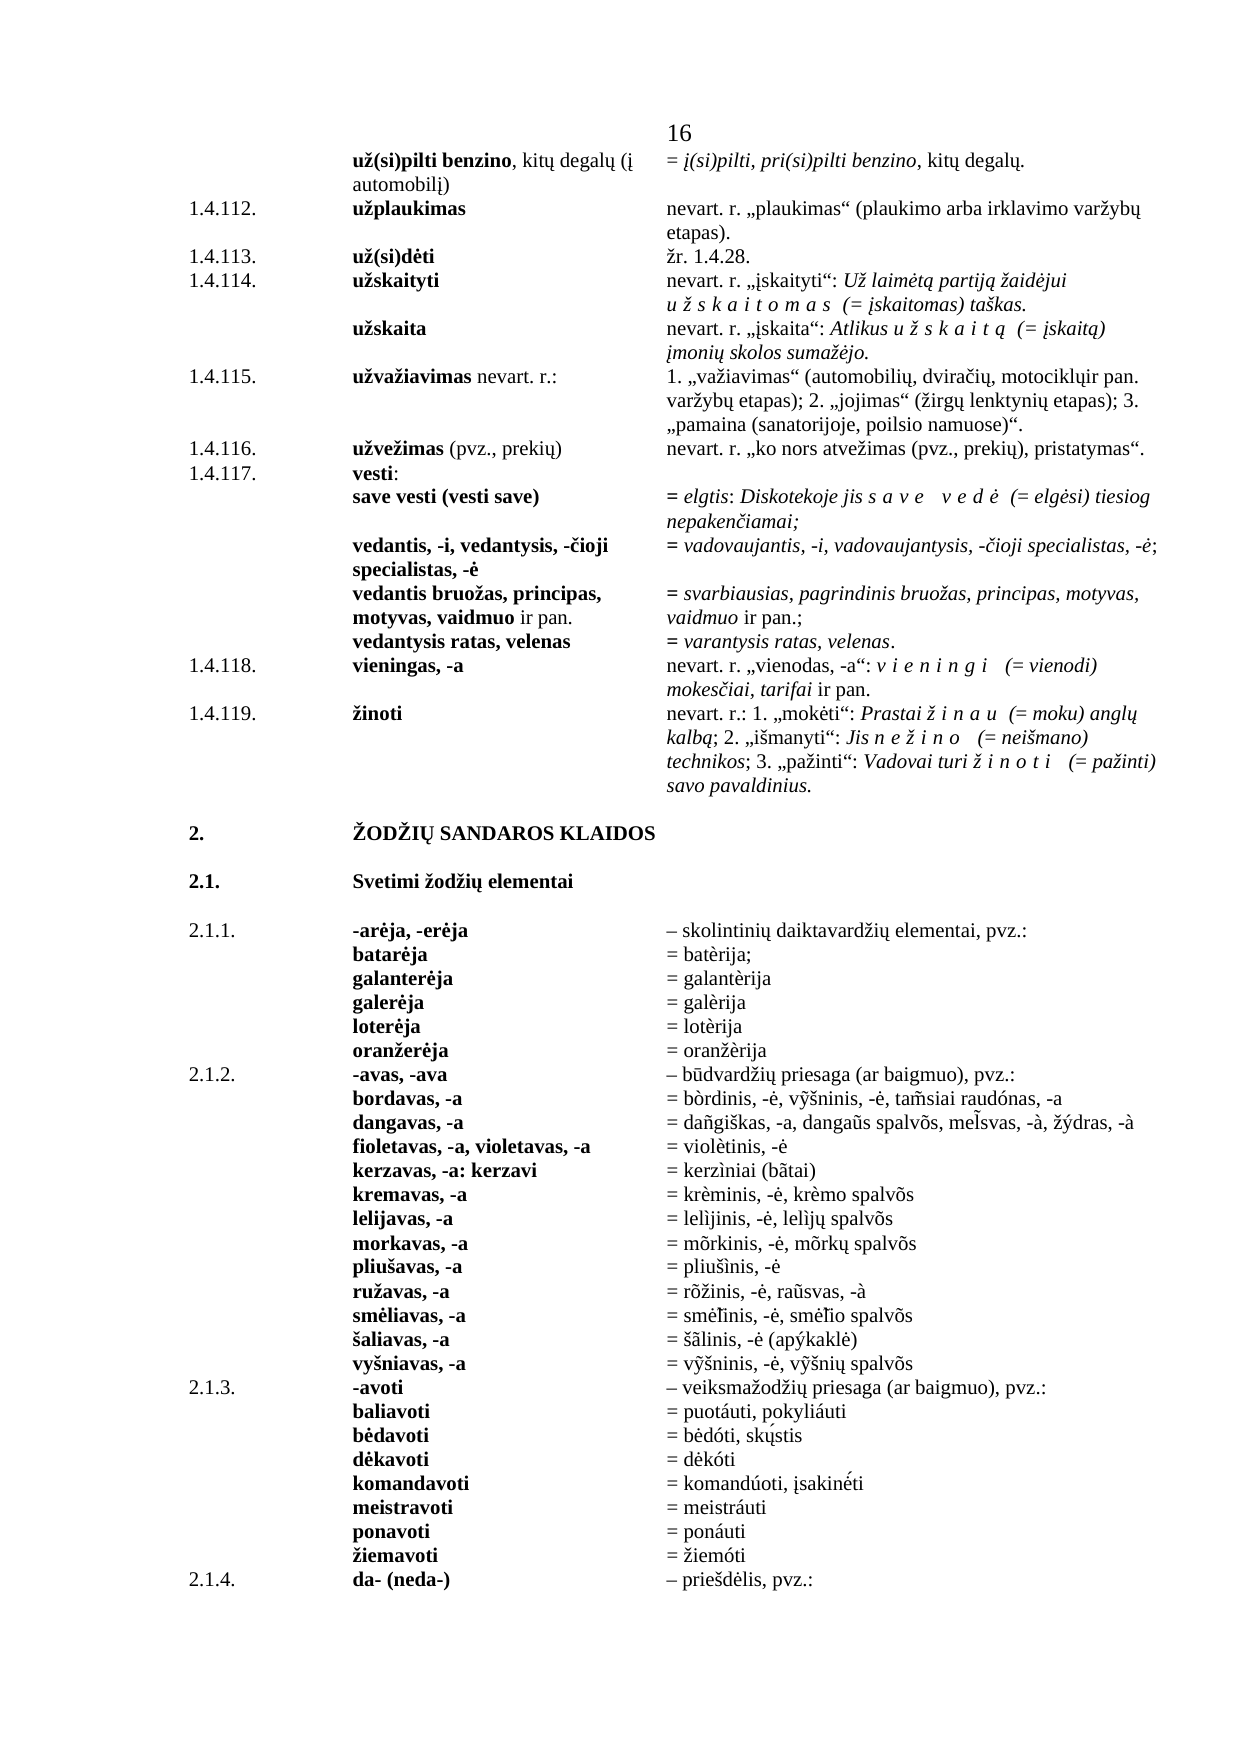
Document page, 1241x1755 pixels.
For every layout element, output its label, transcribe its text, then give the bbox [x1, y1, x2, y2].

table_cell = dėkóti [655, 1447, 1181, 1471]
table_cell [177, 1158, 341, 1182]
table_cell [177, 1255, 341, 1278]
table_cell dėkavoti [341, 1447, 655, 1471]
table_cell [177, 1351, 341, 1375]
table_cell – būdvardžių priesaga (ar baigmuo), pvz.: [655, 1062, 1181, 1086]
table_cell [177, 1423, 341, 1447]
table_cell -avoti [341, 1375, 655, 1399]
table_cell [177, 1471, 341, 1495]
table_cell – veiksmažodžių priesaga (ar baigmuo), pvz.: [655, 1375, 1181, 1399]
table_cell lelijavas, -a [341, 1206, 655, 1230]
table_cell [177, 1206, 341, 1230]
table_cell [177, 1447, 341, 1471]
table_cell = žiemóti [655, 1543, 1181, 1567]
table_cell ponavoti [341, 1519, 655, 1543]
table_cell nevart. r. „vienodas, -a“: vieningi (= vienodi) mokesčiai, tarifai ir pan. [655, 653, 1181, 701]
table_cell [655, 460, 1181, 484]
table_cell = lotèrija [655, 1014, 1181, 1038]
table_cell meistravoti [341, 1495, 655, 1519]
table_cell -avas, -ava [341, 1062, 655, 1086]
table_cell [341, 845, 1181, 869]
table_cell šaliavas, -a [341, 1327, 655, 1351]
table_cell = violètinis, -ė [655, 1134, 1181, 1158]
table_cell = krèminis, -ė, krèmo spalvõs [655, 1182, 1181, 1206]
table_cell [177, 1014, 341, 1038]
table_cell = bėdóti, skų́stis [655, 1423, 1181, 1447]
table_cell žiemavoti [341, 1543, 655, 1567]
table_cell [177, 1519, 341, 1543]
table_cell nevart. r. „įskaityti“: Už laimėtą partiją žaidėjui užskaitomas (= įskaitomas) taškas. [655, 268, 1181, 316]
table_cell ŽODŽIŲ SANDAROS KLAIDOS [341, 821, 1181, 845]
table_cell nevart. r.: 1. „mokėti“: Prastai žinau (= moku) anglų kalbą; 2. „išmanyti“: Jis nežino (= neišmano) technikos; 3. „pažinti“: Vadovai turi žinoti (= pažinti) savo pavaldinius. [655, 701, 1181, 797]
table_cell žinoti [341, 701, 655, 797]
table_cell = ponáuti [655, 1519, 1181, 1543]
table_cell [177, 1327, 341, 1351]
table_cell 1. „važiavimas“ (automobilių, dviračių, motociklųir pan. varžybų etapas); 2. „jojimas“ (žirgų lenktynių etapas); 3. „pamaina (sanatorijoje, poilsio namuose)“. [655, 364, 1181, 436]
table_cell vedantysis ratas, velenas [341, 629, 655, 653]
table_cell = vadovaujantis, -i, vadovaujantysis, -čioji specialistas, -ė; [655, 533, 1181, 581]
table_cell [341, 894, 655, 918]
table_cell 1.4.112. [177, 196, 341, 244]
table_cell [177, 966, 341, 990]
table_cell = varantysis ratas, velenas. [655, 629, 1181, 653]
table_cell [177, 1230, 341, 1254]
table_cell vyšniavas, -a [341, 1351, 655, 1375]
table_cell save vesti (vesti save) [341, 485, 655, 533]
table_cell 2.1. [177, 870, 341, 893]
table_cell = pliušìnis, -ė [655, 1255, 1181, 1278]
table_cell nevart. r. „įskaita“: Atlikus užskaitą (= įskaitą) įmonių skolos sumažėjo. [655, 316, 1181, 364]
table_cell = į(si)pilti, pri(si)pilti benzino, kitų degalų. [655, 148, 1181, 196]
table_cell kremavas, -a [341, 1182, 655, 1206]
table_cell [177, 1182, 341, 1206]
table_cell = galèrija [655, 990, 1181, 1014]
table_cell užplaukimas [341, 196, 655, 244]
table_cell batarėja [341, 942, 655, 966]
table_cell 1.4.113. [177, 244, 341, 268]
table_cell = meistráuti [655, 1495, 1181, 1519]
table_cell = oranžèrija [655, 1038, 1181, 1062]
table_cell 1.4.117. [177, 460, 341, 484]
table_cell nevart. r. „plaukimas“ (plaukimo arba irklavimo varžybų etapas). [655, 196, 1181, 244]
table_cell [655, 894, 1181, 918]
table_cell = smė̃linis, -ė, smė̃lio spalvõs [655, 1303, 1181, 1327]
table_cell = šãlinis, -ė (apýkaklė) [655, 1327, 1181, 1351]
table_cell = svarbiausias, pagrindinis bruožas, principas, motyvas, vaidmuo ir pan.; [655, 581, 1181, 629]
table_cell [177, 1038, 341, 1062]
table_cell dangavas, -a [341, 1110, 655, 1134]
table_cell [177, 1086, 341, 1110]
table_cell = komandúoti, įsakinė́ti [655, 1471, 1181, 1495]
table_cell = puotáuti, pokyliáuti [655, 1399, 1181, 1423]
table_cell žr. 1.4.28. [655, 244, 1181, 268]
table_cell [177, 533, 341, 581]
table_cell [177, 485, 341, 533]
table_cell [177, 1543, 341, 1567]
table_cell užskaita [341, 316, 655, 364]
table_cell [655, 797, 1181, 821]
table_cell = batèrija; [655, 942, 1181, 966]
table_cell da- (neda-) [341, 1567, 655, 1591]
table_cell vieningas, -a [341, 653, 655, 701]
table_cell 2.1.2. [177, 1062, 341, 1086]
table_cell [177, 629, 341, 653]
table_cell bordavas, -a [341, 1086, 655, 1110]
table_cell vedantis, -i, vedantysis, -čioji specialistas, -ė [341, 533, 655, 581]
table_cell [177, 797, 341, 821]
table_cell vedantis bruožas, principas, motyvas, vaidmuo ir pan. [341, 581, 655, 629]
table_cell oranžerėja [341, 1038, 655, 1062]
table_cell [177, 1110, 341, 1134]
table_cell = kerzìniai (bãtai) [655, 1158, 1181, 1182]
table_cell [655, 870, 1181, 893]
table_cell = galantèrija [655, 966, 1181, 990]
table_cell 1.4.116. [177, 436, 341, 460]
table_cell = vỹšninis, -ė, vỹšnių spalvõs [655, 1351, 1181, 1375]
table_cell 1.4.119. [177, 701, 341, 797]
table_cell kerzavas, -a: kerzavi [341, 1158, 655, 1182]
table_cell – priešdėlis, pvz.: [655, 1567, 1181, 1591]
table_cell = lelìjinis, -ė, lelìjų spalvõs [655, 1206, 1181, 1230]
table_cell [177, 894, 341, 918]
table_cell [177, 148, 341, 196]
table_cell loterėja [341, 1014, 655, 1038]
table_cell bėdavoti [341, 1423, 655, 1447]
table_cell fioletavas, -a, violetavas, -a [341, 1134, 655, 1158]
table_cell 2.1.4. [177, 1567, 341, 1591]
table_cell [177, 316, 341, 364]
table_cell = elgtis: Diskotekoje jis save vedė (= elgėsi) tiesiog nepakenčiamai; [655, 485, 1181, 533]
table_cell 2. [177, 821, 341, 845]
table_cell Svetimi žodžių elementai [341, 870, 655, 893]
table_cell 1.4.115. [177, 364, 341, 436]
table_cell [177, 1399, 341, 1423]
table_cell [177, 581, 341, 629]
table_cell 1.4.118. [177, 653, 341, 701]
table_cell pliušavas, -a [341, 1255, 655, 1278]
table_cell = dañgiškas, -a, dangaũs spalvõs, mel̃svas, -à, žýdras, -à [655, 1110, 1181, 1134]
table_cell komandavoti [341, 1471, 655, 1495]
table_cell ružavas, -a [341, 1279, 655, 1303]
table_cell [177, 942, 341, 966]
table_cell užskaityti [341, 268, 655, 316]
table_cell užvežimas (pvz., prekių) [341, 436, 655, 460]
table_cell [177, 845, 341, 869]
table_cell už(si)pilti benzino, kitų degalų (į automobilį) [341, 148, 655, 196]
table_cell smėliavas, -a [341, 1303, 655, 1327]
table_cell nevart. r. „ko nors atvežimas (pvz., prekių), pristatymas“. [655, 436, 1181, 460]
table_cell galerėja [341, 990, 655, 1014]
table_cell morkavas, -a [341, 1230, 655, 1254]
table_cell = rõžinis, -ė, raũsvas, -à [655, 1279, 1181, 1303]
table_cell užvažiavimas nevart. r.: [341, 364, 655, 436]
table_cell [177, 1495, 341, 1519]
table_cell = bòrdinis, -ė, vỹšninis, -ė, tam̃siai raudónas, -a [655, 1086, 1181, 1110]
table_cell baliavoti [341, 1399, 655, 1423]
table_cell [177, 1303, 341, 1327]
table_cell vesti: [341, 460, 655, 484]
table_cell 1.4.114. [177, 268, 341, 316]
table_cell galanterėja [341, 966, 655, 990]
table_cell [177, 1134, 341, 1158]
table_cell [177, 1279, 341, 1303]
table_cell už(si)dėti [341, 244, 655, 268]
table_cell -arėja, -erėja [341, 918, 655, 942]
table_cell [177, 990, 341, 1014]
table_cell 2.1.1. [177, 918, 341, 942]
table_cell [341, 797, 655, 821]
table_cell – skolintinių daiktavardžių elementai, pvz.: [655, 918, 1181, 942]
table_cell 2.1.3. [177, 1375, 341, 1399]
table_cell = mõrkinis, -ė, mõrkų spalvõs [655, 1230, 1181, 1254]
